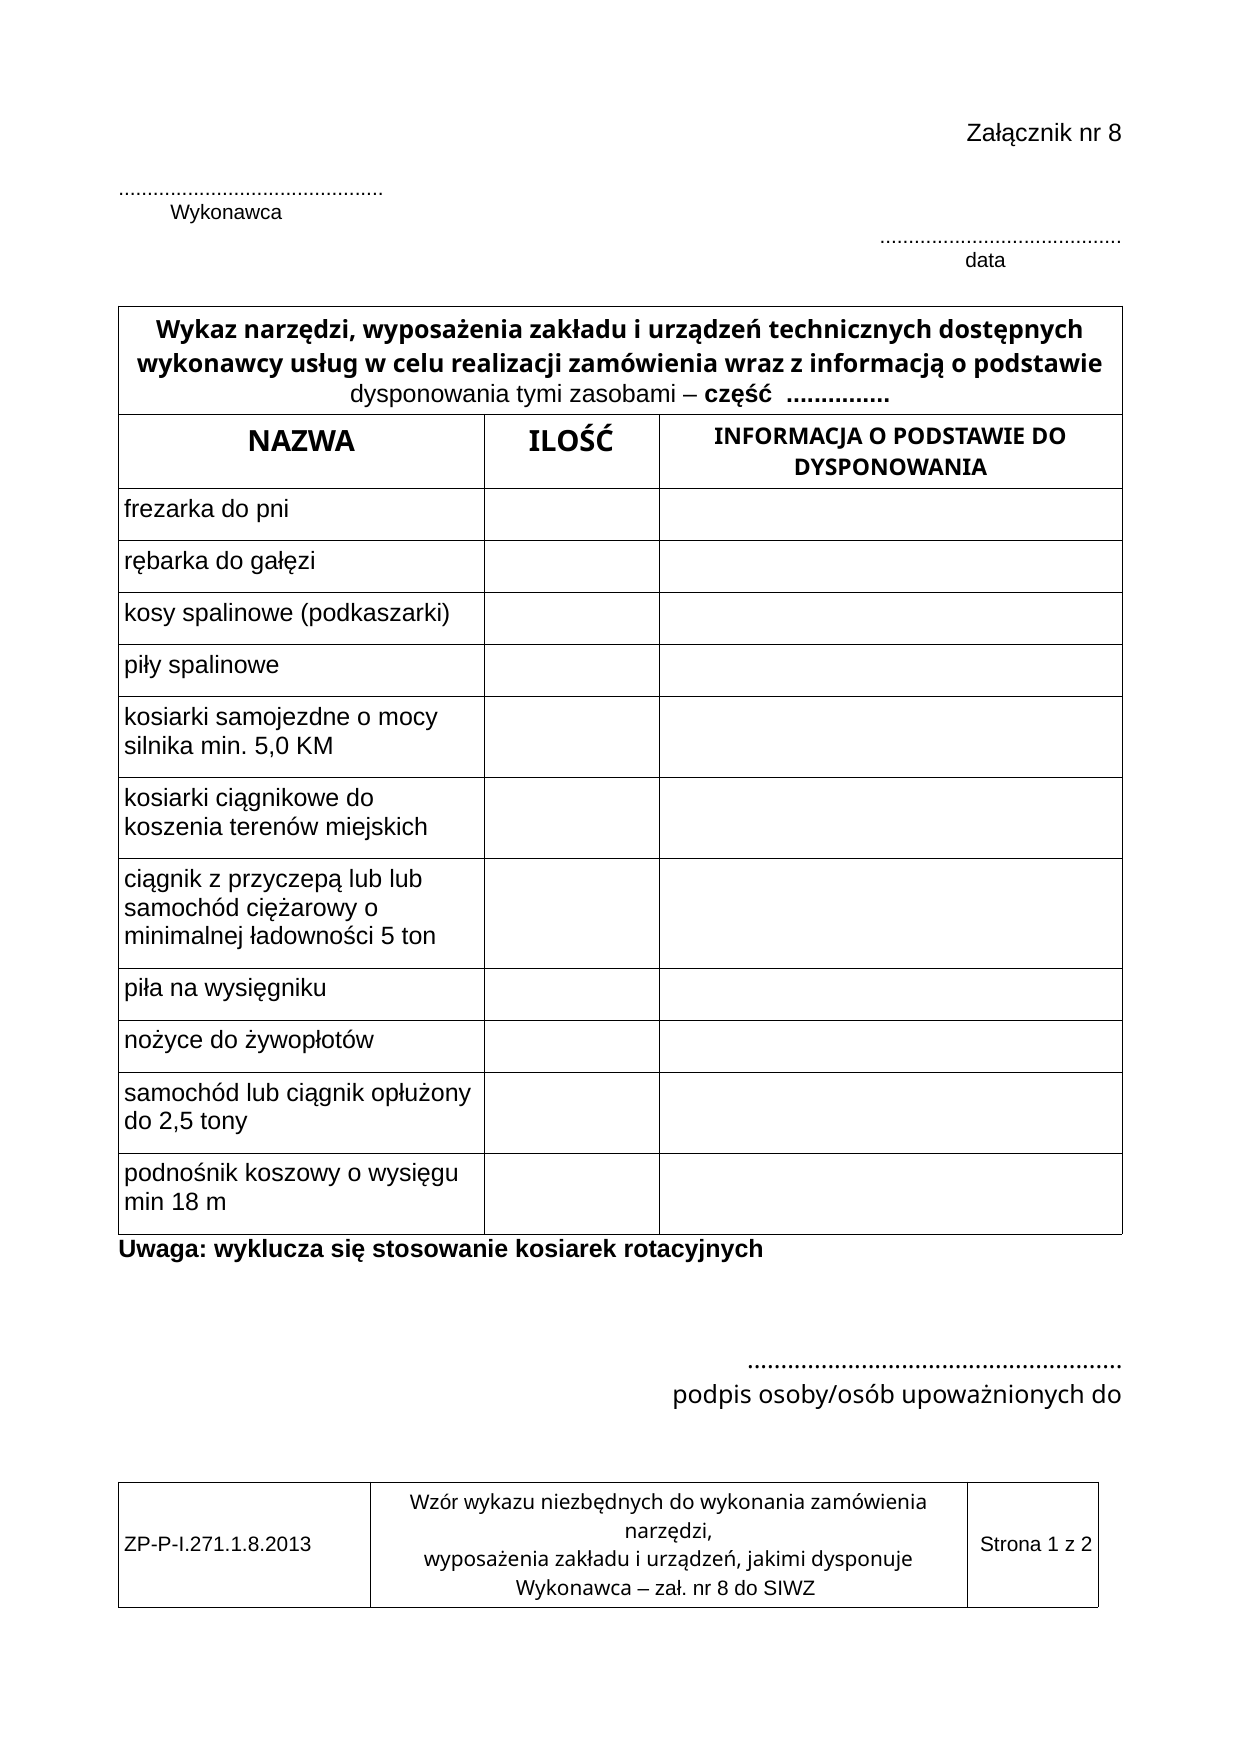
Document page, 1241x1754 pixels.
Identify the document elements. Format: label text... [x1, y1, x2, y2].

table_cell [660, 645, 1122, 696]
table_cell rębarka do gałęzi [119, 541, 484, 592]
table_cell [660, 697, 1122, 777]
table_cell [485, 1073, 659, 1153]
table_cell [660, 593, 1122, 644]
table_cell [660, 778, 1122, 858]
table_cell [485, 859, 659, 968]
table_cell [660, 1073, 1122, 1153]
table_cell kosiarki ciągnikowe do koszenia terenów miejskich [119, 778, 484, 858]
table_cell [485, 541, 659, 592]
text Uwaga: wyklucza się stosowanie kosiarek rotacyjnych [118, 1235, 1122, 1262]
table_cell INFORMACJA O PODSTAWIE DO DYSPONOWANIA [660, 415, 1122, 488]
table_cell samochód lub ciągnik opłużony do 2,5 tony [119, 1073, 484, 1153]
table_cell nożyce do żywopłotów [119, 1021, 484, 1072]
table_cell [485, 1021, 659, 1072]
table_cell [485, 489, 659, 540]
table_cell [660, 859, 1122, 968]
table_cell [660, 969, 1122, 1020]
table_cell piły spalinowe [119, 645, 484, 696]
table_cell ciągnik z przyczepą lub lub samochód ciężarowy o minimalnej ładowności 5 ton [119, 859, 484, 968]
text ........................................................ [118, 1342, 1122, 1376]
table_header Wykaz narzędzi, wyposażenia zakładu i urządzeń technicznych dostępnych wykonawcy usług w celu realizacji zamówienia wraz z informacją o podstawie dysponowania tymi zasobami – część ............... [119, 307, 1122, 414]
table_cell NAZWA [119, 415, 484, 488]
table_cell [485, 969, 659, 1020]
table_cell [485, 778, 659, 858]
table_cell [485, 1154, 659, 1233]
text .......................................... [118, 223, 1122, 247]
text Wykonawca [118, 199, 1122, 223]
table_cell [660, 541, 1122, 592]
table_cell kosy spalinowe (podkaszarki) [119, 593, 484, 644]
table_cell ILOŚĆ [485, 415, 659, 488]
table_cell [485, 593, 659, 644]
text .............................................. [118, 176, 1122, 199]
table_cell podnośnik koszowy o wysięgu min 18 m [119, 1154, 484, 1233]
table_cell [660, 489, 1122, 540]
text data [118, 247, 1122, 271]
text podpis osoby/osób upoważnionych do [118, 1376, 1122, 1410]
subtitle Załącznik nr 8 [118, 118, 1122, 147]
table_cell [660, 1154, 1122, 1233]
table_cell kosiarki samojezdne o mocy silnika min. 5,0 KM [119, 697, 484, 777]
table_cell [485, 697, 659, 777]
table_cell piła na wysięgniku [119, 969, 484, 1020]
table_cell [660, 1021, 1122, 1072]
table_cell [485, 645, 659, 696]
table_cell frezarka do pni [119, 489, 484, 540]
